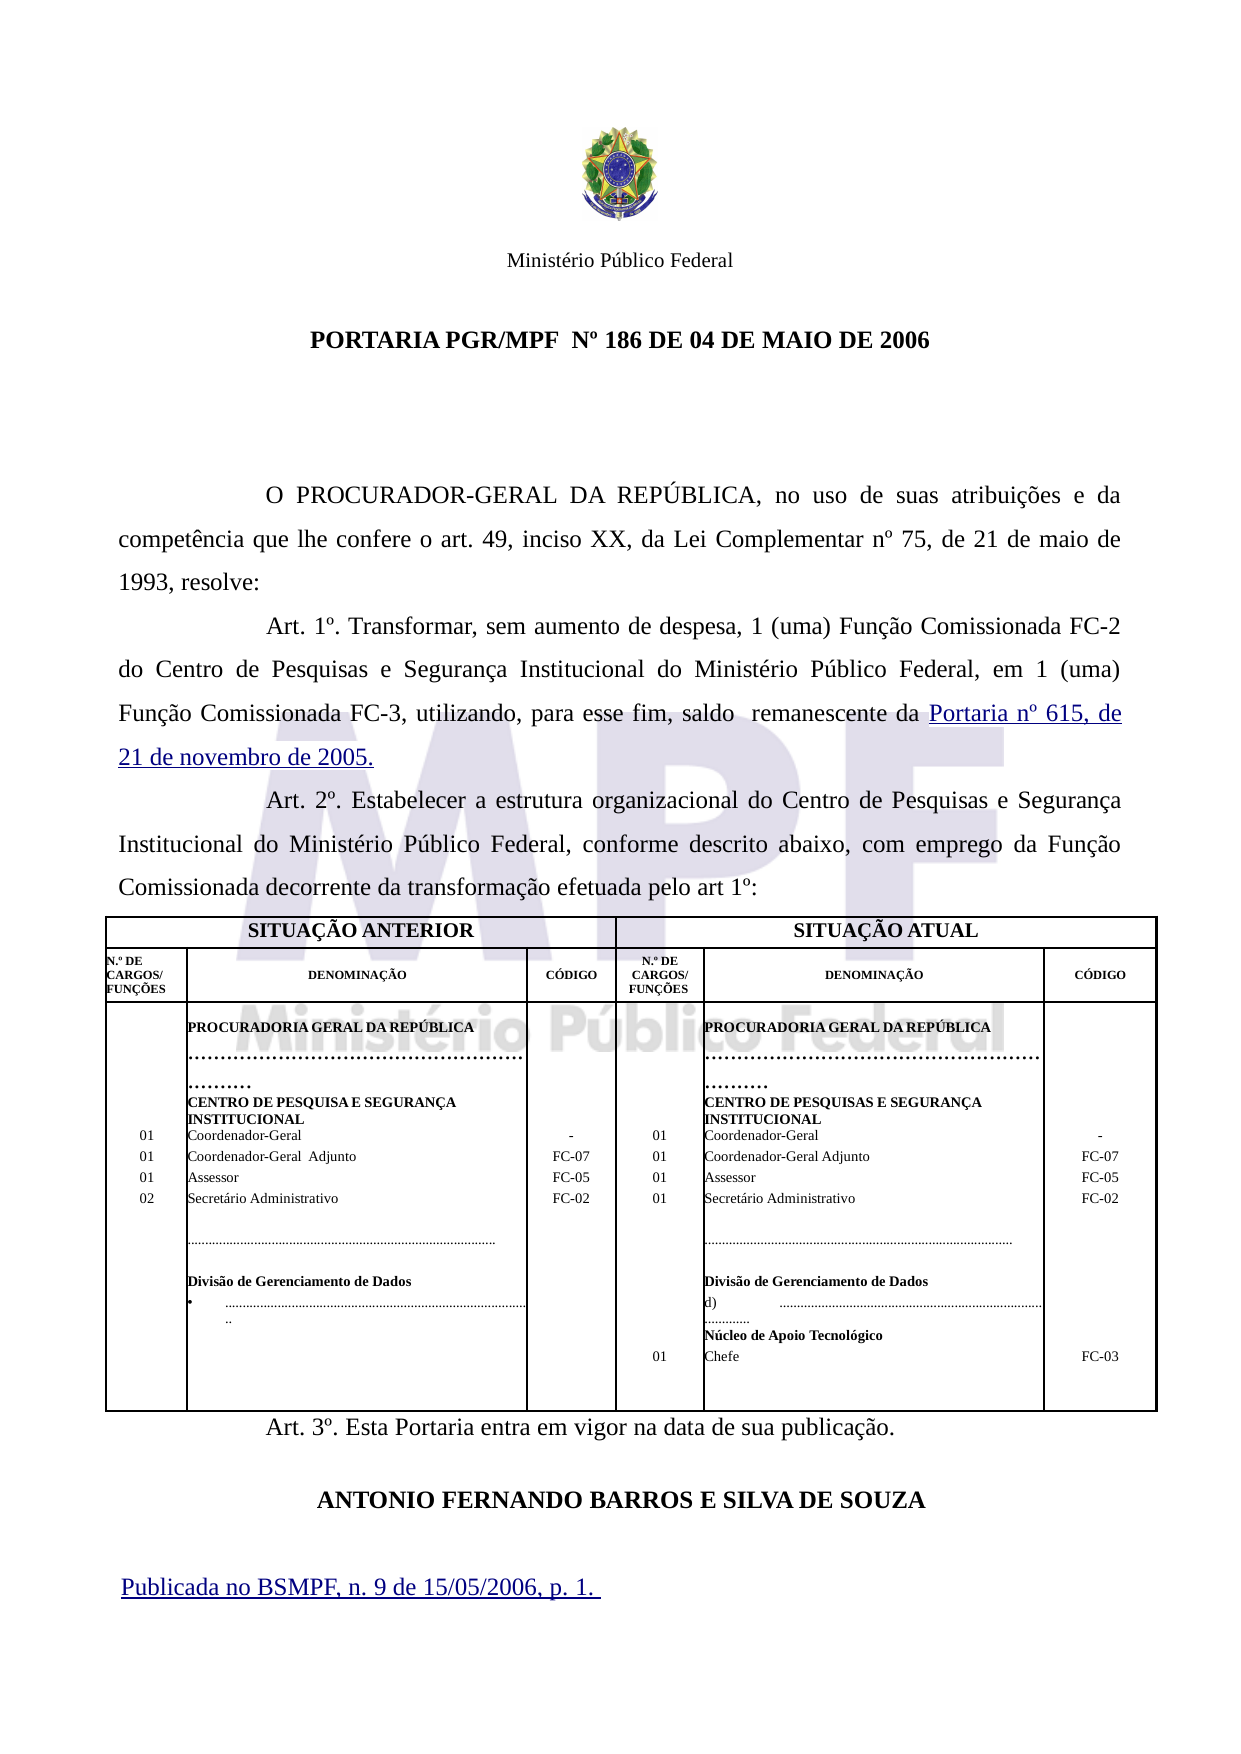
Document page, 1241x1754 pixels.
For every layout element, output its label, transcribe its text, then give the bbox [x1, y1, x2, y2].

table_cell Secretário Administrativo [705, 1190, 1043, 1210]
text PORTARIA PGR/MPF Nº 186 DE 04 DE MAIO DE 2006 [118, 325, 1122, 354]
table_cell PROCURADORIA GERAL DA REPÚBLICA .............................................................. CENTRO DE PESQUISAS E SEGURANÇA INSTITUCIONAL [705, 1003, 1043, 1127]
table_cell [528, 1210, 615, 1231]
table_cell [188, 1369, 526, 1389]
table_cell Coordenador-Geral [705, 1127, 1043, 1148]
table_cell [1045, 1231, 1155, 1252]
table_cell PROCURADORIA GERAL DA REPÚBLICA .............................................................. CENTRO DE PESQUISA E SEGURANÇA INSTITUCIONAL [188, 1003, 526, 1127]
table_cell ........................................................................................ [188, 1231, 526, 1252]
text Art. 3º. Esta Portaria entra em vigor na data de sua publicação. [118, 1412, 1122, 1441]
table_cell [1045, 1327, 1155, 1348]
text Publicada no BSMPF, n. 9 de 15/05/2006, p. 1. [121, 1572, 1122, 1601]
table_cell [617, 1369, 703, 1389]
table_cell ........................................................................................ [705, 1231, 1043, 1252]
table_cell [107, 1252, 186, 1273]
table_cell ........................................................................................ [705, 1294, 1043, 1327]
table_cell FC-05 [528, 1169, 615, 1189]
table_header SITUAÇÃO ATUAL [617, 918, 1155, 947]
table_cell [1045, 1369, 1155, 1389]
table_cell 01 [107, 1127, 186, 1148]
table_cell 01 [617, 1148, 703, 1169]
table_cell [528, 1389, 615, 1410]
table_cell Coordenador-Geral Adjunto [188, 1148, 526, 1169]
text Art. 1º. Transformar, sem aumento de despesa, 1 (uma) Função Comissionada FC-2 do Centro de Pesquisas e Segurança Institucional do Ministério Público Federal, em 1 (uma) Função Comissionada FC-3, utilizando, para esse fim, saldo remanescente da Portaria nº 615, de 21 de novembro de 2005. [118, 611, 1122, 770]
table_cell [528, 1003, 615, 1127]
text O PROCURADOR-GERAL DA REPÚBLICA, no uso de suas atribuições e da competência que lhe confere o art. 49, inciso XX, da Lei Complementar nº 75, de 21 de maio de 1993, resolve: [118, 480, 1122, 596]
table_cell CÓDIGO [1045, 949, 1155, 1001]
table_cell [528, 1369, 615, 1389]
table_cell [188, 1389, 526, 1410]
table_cell [1045, 1003, 1155, 1127]
table_cell [705, 1252, 1043, 1273]
table_cell [528, 1252, 615, 1273]
table_cell Assessor [188, 1169, 526, 1189]
table_cell Núcleo de Apoio Tecnológico [705, 1327, 1043, 1348]
table_cell Coordenador-Geral Adjunto [705, 1148, 1043, 1169]
table_cell [528, 1294, 615, 1327]
table_header SITUAÇÃO ANTERIOR [107, 918, 615, 947]
table_cell [705, 1210, 1043, 1231]
table_cell FC-07 [1045, 1148, 1155, 1169]
table_cell N.º DE CARGOS/ FUNÇÕES [617, 949, 703, 1001]
table_cell [188, 1327, 526, 1348]
table_cell [617, 1327, 703, 1348]
table_cell CÓDIGO [528, 949, 615, 1001]
table_cell FC-03 [1045, 1348, 1155, 1368]
table_cell [528, 1273, 615, 1294]
table_cell FC-02 [528, 1190, 615, 1210]
table_cell [107, 1327, 186, 1348]
table_cell [617, 1231, 703, 1252]
table_cell 01 [617, 1127, 703, 1148]
table_cell [188, 1210, 526, 1231]
table_cell FC-05 [1045, 1169, 1155, 1189]
table_cell DENOMINAÇÃO [705, 949, 1043, 1001]
table_cell [1045, 1273, 1155, 1294]
table_cell FC-02 [1045, 1190, 1155, 1210]
table_cell FC-07 [528, 1148, 615, 1169]
table_cell [617, 1210, 703, 1231]
table_cell - [528, 1127, 615, 1148]
text ANTONIO FERNANDO BARROS E SILVA DE SOUZA [121, 1485, 1122, 1514]
table_cell [1045, 1294, 1155, 1327]
table_cell 01 [107, 1148, 186, 1169]
table_cell [1045, 1210, 1155, 1231]
table_cell Assessor [705, 1169, 1043, 1189]
table_cell [1045, 1252, 1155, 1273]
table_cell [705, 1369, 1043, 1389]
picture [236, 770, 1004, 785]
table_cell [617, 1294, 703, 1327]
table_cell 01 [617, 1348, 703, 1368]
table_cell 02 [107, 1190, 186, 1210]
table_cell [528, 1348, 615, 1368]
table_cell Secretário Administrativo [188, 1190, 526, 1210]
table_cell [107, 1369, 186, 1389]
table_cell [705, 1389, 1043, 1410]
table_cell ........................................................................................ [188, 1294, 526, 1327]
table_cell [107, 1273, 186, 1294]
table_cell [107, 1003, 186, 1127]
table_cell [617, 1389, 703, 1410]
table_cell [528, 1327, 615, 1348]
table_cell [617, 1273, 703, 1294]
table_cell N.º DE CARGOS/ FUNÇÕES [107, 949, 186, 1001]
table_cell 01 [617, 1190, 703, 1210]
table_cell Divisão de Gerenciamento de Dados [188, 1273, 526, 1294]
table_cell [617, 1252, 703, 1273]
table_cell [107, 1348, 186, 1368]
table_cell [188, 1252, 526, 1273]
table_cell [107, 1294, 186, 1327]
table_cell [188, 1348, 526, 1368]
table_cell - [1045, 1127, 1155, 1148]
table_cell DENOMINAÇÃO [188, 949, 526, 1001]
table_cell Coordenador-Geral [188, 1127, 526, 1148]
table_cell [107, 1231, 186, 1252]
table_cell [528, 1231, 615, 1252]
table_cell Divisão de Gerenciamento de Dados [705, 1273, 1043, 1294]
picture [236, 901, 1004, 916]
table_cell [107, 1210, 186, 1231]
table_cell 01 [107, 1169, 186, 1189]
text Art. 2º. Estabelecer a estrutura organizacional do Centro de Pesquisas e Segurança Institucional do Ministério Público Federal, conforme descrito abaixo, com emprego da Função Comissionada decorrente da transformação efetuada pelo art 1º: [118, 785, 1122, 901]
table_cell 01 [617, 1169, 703, 1189]
table_cell [1045, 1389, 1155, 1410]
table_cell [617, 1003, 703, 1127]
table_cell Chefe [705, 1348, 1043, 1368]
table_cell [107, 1389, 186, 1410]
